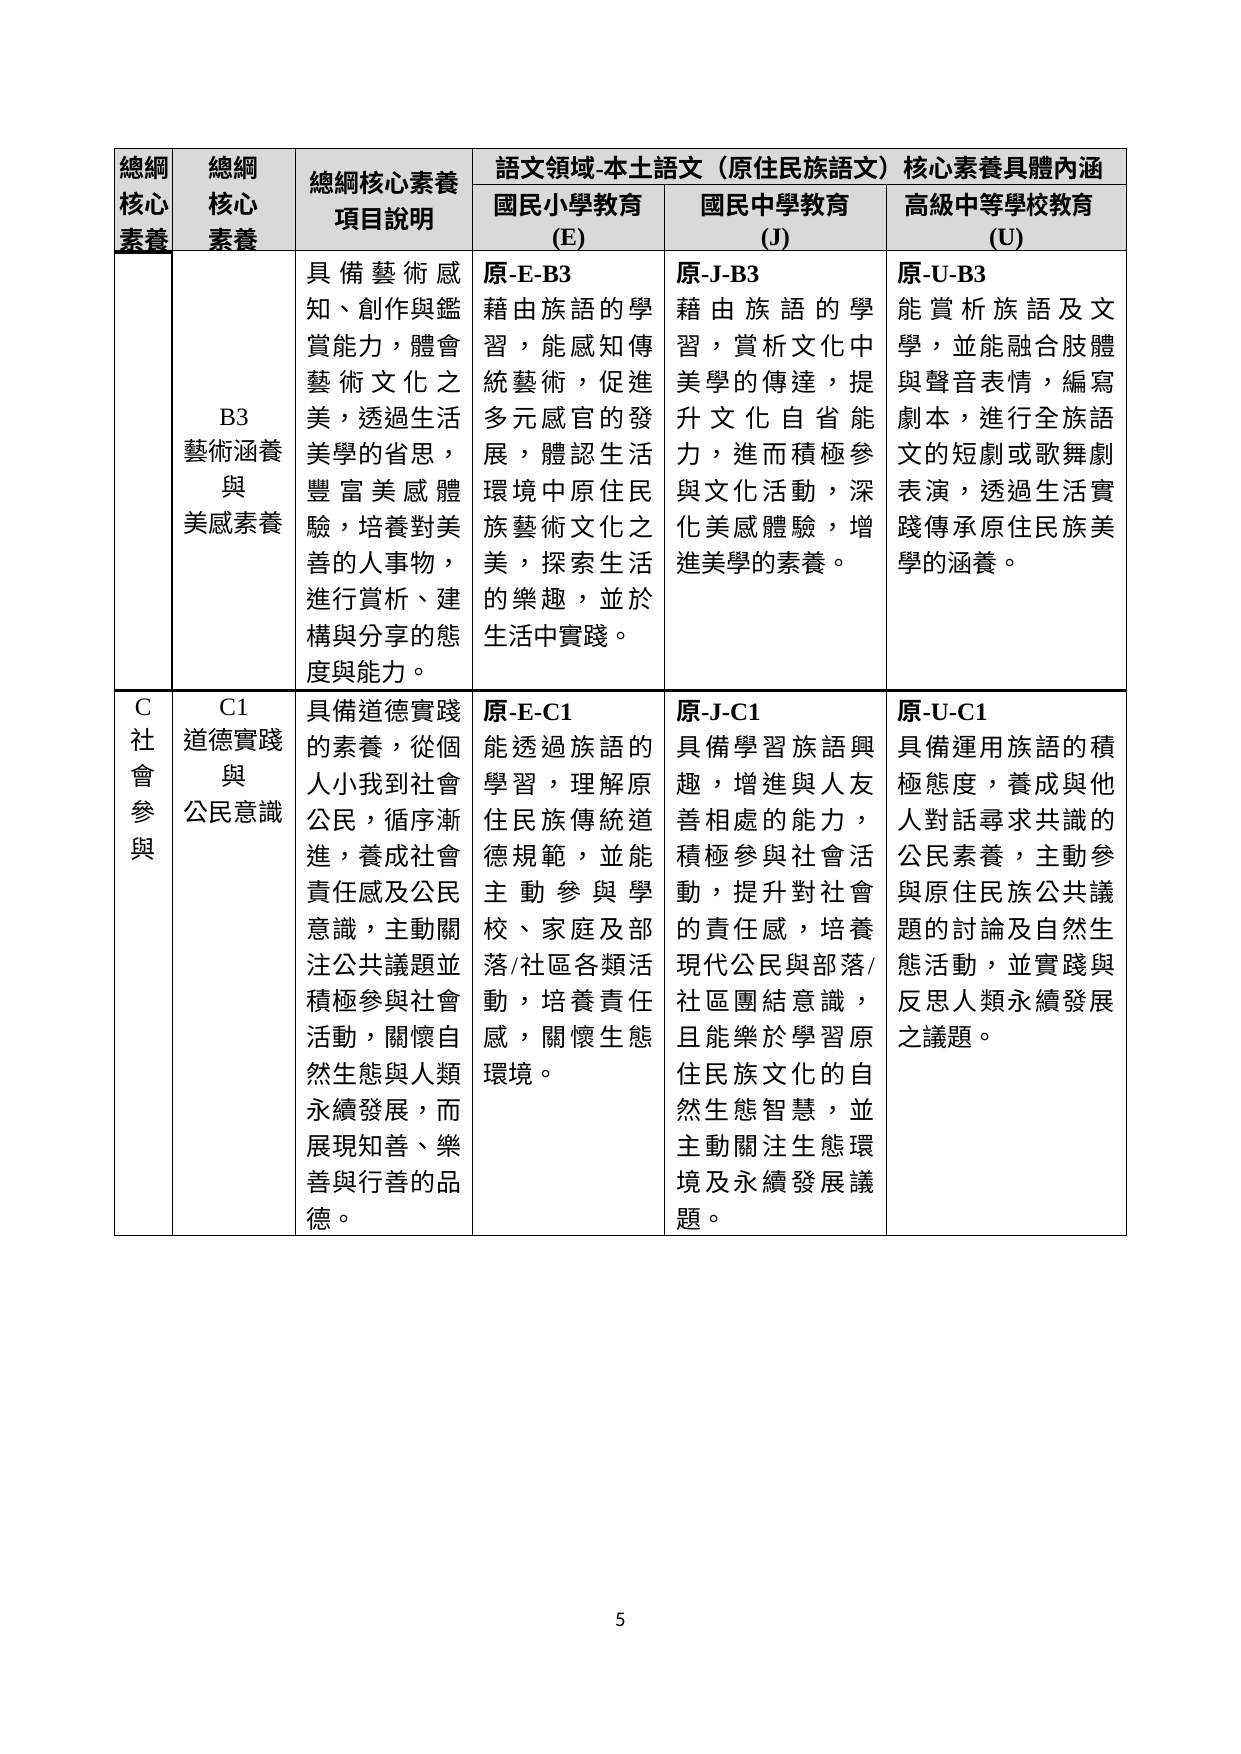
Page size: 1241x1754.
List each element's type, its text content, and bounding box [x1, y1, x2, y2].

table_cell 具備藝術感知、創作與鑑賞能力，體會藝術文化之美，透過生活美學的省思，豐富美感體驗，培養對美善的人事物，進行賞析、建構與分享的態度與能力。 [296, 251, 472, 688]
table_header 語文領域-本土語文（原住民族語文）核心素養具體內涵 [473, 149, 1126, 184]
table_cell 原-U-C1 具備運用族語的積極態度，養成與他人對話尋求共識的公民素養，主動參與原住民族公共議題的討論及自然生態活動，並實踐與反思人類永續發展之議題。 [887, 692, 1126, 1235]
table_cell 原-J-C1 具備學習族語興趣，增進與人友善相處的能力，積極參與社會活動，提升對社會的責任感，培養現代公民與部落/社區團結意識，且能樂於學習原住民族文化的自然生態智慧，並主動關注生態環境及永續發展議題。 [665, 692, 886, 1235]
table_cell 原-U-B3 能賞析族語及文學，並能融合肢體與聲音表情，編寫劇本，進行全族語文的短劇或歌舞劇表演，透過生活實踐傳承原住民族美學的涵養。 [887, 251, 1126, 688]
table_header 總綱核心素養面向 [115, 149, 172, 250]
table_cell 原-E-B3 藉由族語的學習，能感知傳統藝術，促進多元感官的發展，體認生活環境中原住民族藝術文化之美，探索生活的樂趣，並於生活中實踐。 [473, 251, 664, 688]
table_cell 具備道德實踐的素養，從個人小我到社會公民，循序漸進，養成社會責任感及公民意識，主動關注公共議題並積極參與社會活動，關懷自然生態與人類永續發展，而展現知善、樂善與行善的品德。 [296, 692, 472, 1235]
table_cell 原-J-B3 藉由族語的學習，賞析文化中美學的傳達，提升文化自省能力，進而積極參與文化活動，深化美感體驗，增進美學的素養。 [665, 251, 886, 688]
table_cell 高級中等學校教育 (U) [887, 185, 1126, 250]
table_cell C1 道德實踐 與 公民意識 [173, 692, 295, 1235]
table_header 總綱核心素養 項目說明 [296, 149, 472, 250]
table_cell [115, 254, 171, 688]
table_header 總綱 核心 素養 項目 [173, 149, 295, 250]
table_cell 國民小學教育 (E) [473, 185, 664, 250]
table_cell 國民中學教育 (J) [665, 185, 886, 250]
table_cell 原-E-C1 能透過族語的學習，理解原住民族傳統道德規範，並能主動參與學校、家庭及部落/社區各類活動，培養責任感，關懷生態環境。 [473, 692, 664, 1235]
table_cell B3 藝術涵養 與 美感素養 [173, 251, 295, 688]
table_cell C 社會 參與 [115, 692, 172, 1235]
